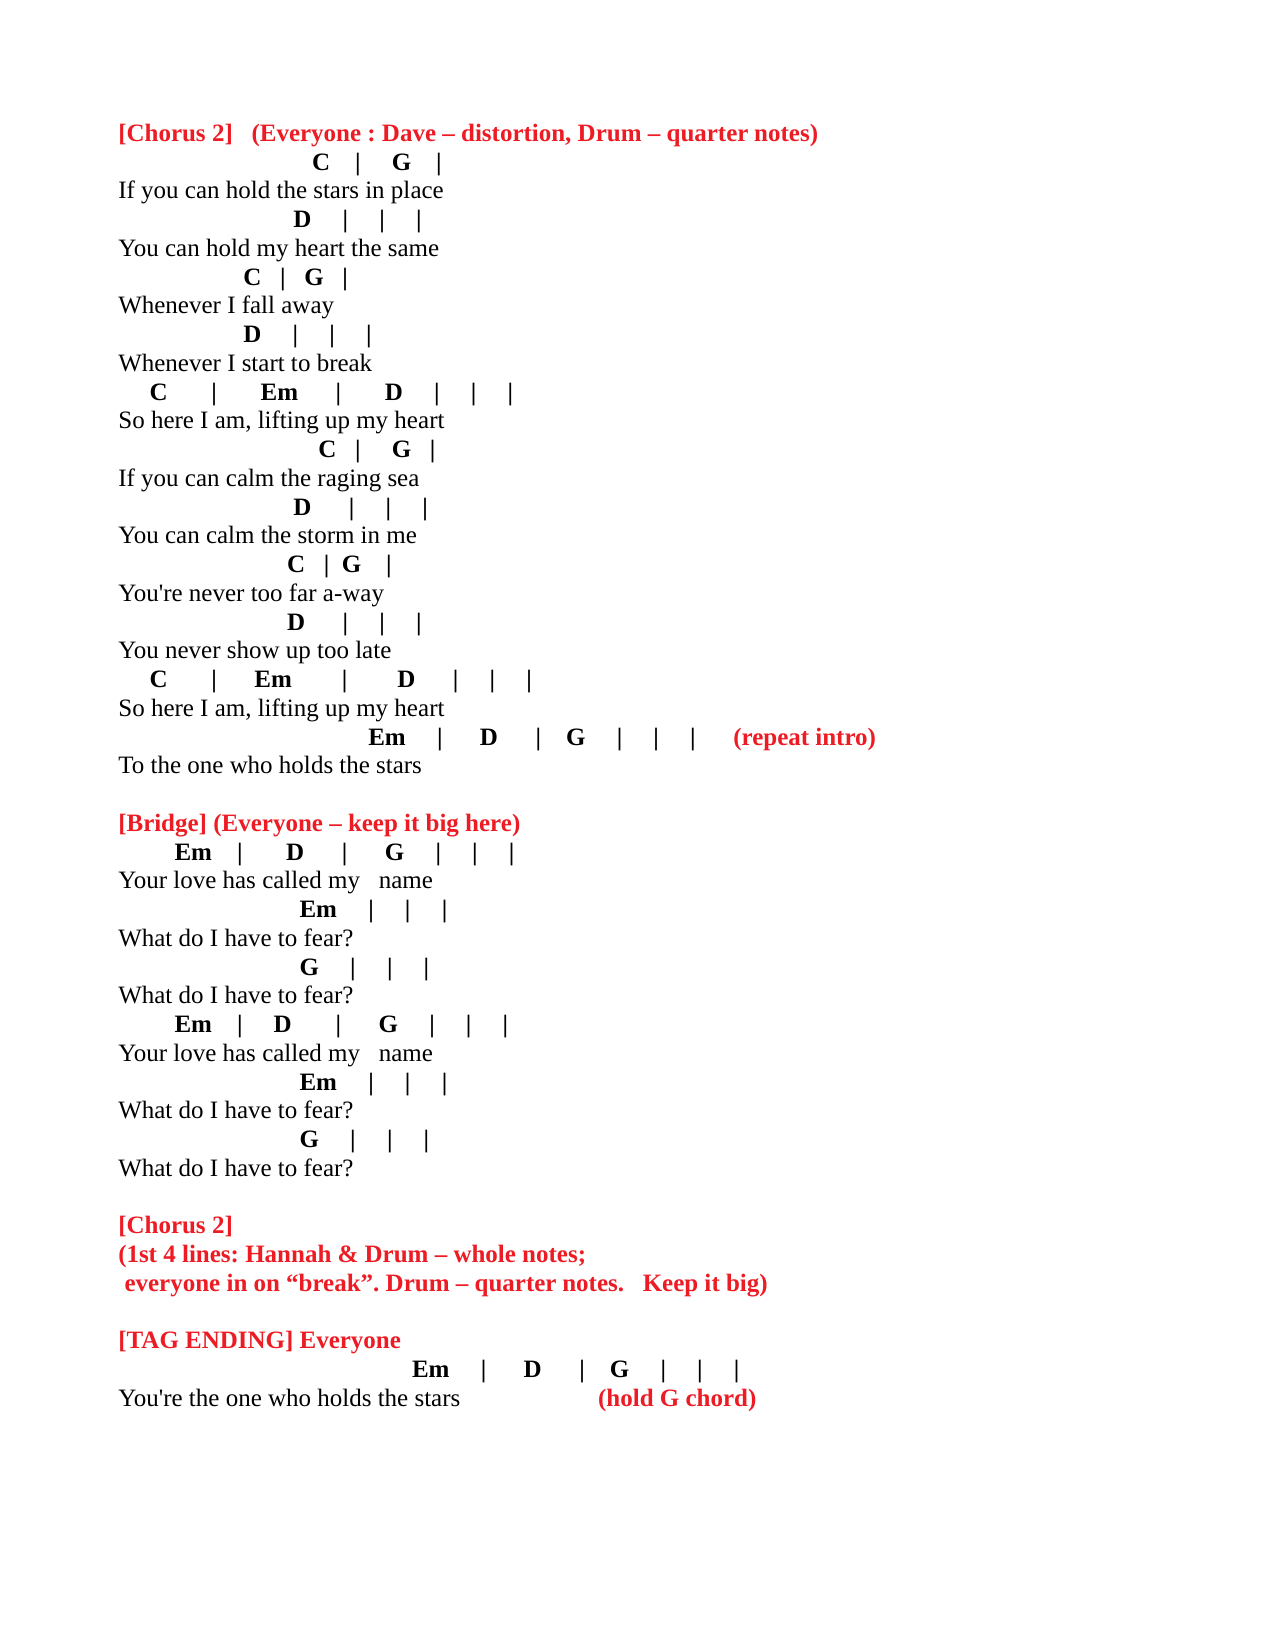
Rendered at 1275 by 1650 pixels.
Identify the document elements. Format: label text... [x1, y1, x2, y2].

text So here I am, lifting up my heart [118, 406, 1157, 434]
text If you can hold the stars in place [118, 176, 1157, 204]
text What do I have to fear? [118, 1153, 1157, 1182]
text [Bridge] (Everyone – keep it big here) [118, 808, 1157, 837]
text So here I am, lifting up my heart [118, 693, 1157, 722]
text everyone in on “break”. Drum – quarter notes. Keep it big) [118, 1268, 1157, 1297]
text Em | D | G | | | [118, 837, 1157, 866]
text C | G | [118, 147, 1157, 176]
text Whenever I fall away [118, 291, 1157, 319]
text Em | D | G | | | [118, 1009, 1157, 1038]
text What do I have to fear? [118, 981, 1157, 1009]
text C | G | [118, 262, 1157, 291]
text You can calm the storm in me [118, 521, 1157, 549]
text D | | | [118, 607, 1157, 636]
text What do I have to fear? [118, 923, 1157, 952]
text D | | | [118, 319, 1157, 348]
text [Chorus 2] [118, 1211, 1157, 1239]
text Your love has called my name [118, 866, 1157, 894]
text (1st 4 lines: Hannah & Drum – whole notes; [118, 1239, 1157, 1268]
text Whenever I start to break [118, 348, 1157, 377]
text G | | | [118, 1124, 1157, 1153]
text Your love has called my name [118, 1038, 1157, 1067]
text To the one who holds the stars [118, 751, 1157, 779]
text G | | | [118, 952, 1157, 981]
text You're never too far a-way [118, 578, 1157, 607]
text You're the one who holds the stars (hold G chord) [118, 1383, 1157, 1412]
text Em | D | G | | | (repeat intro) [118, 722, 1157, 751]
text Em | | | [118, 894, 1157, 923]
text Em | D | G | | | [118, 1354, 1157, 1383]
text D | | | [118, 204, 1157, 233]
text C | G | [118, 434, 1157, 463]
text You never show up too late [118, 636, 1157, 664]
text C | G | [118, 549, 1157, 578]
text C | Em | D | | | [118, 377, 1157, 406]
text What do I have to fear? [118, 1096, 1157, 1124]
text C | Em | D | | | [118, 664, 1157, 693]
text Em | | | [118, 1067, 1157, 1096]
text D | | | [118, 492, 1157, 521]
text [Chorus 2] (Everyone : Dave – distortion, Drum – quarter notes) [118, 118, 1157, 147]
text [TAG ENDING] Everyone [118, 1326, 1157, 1354]
text If you can calm the raging sea [118, 463, 1157, 492]
text You can hold my heart the same [118, 233, 1157, 262]
